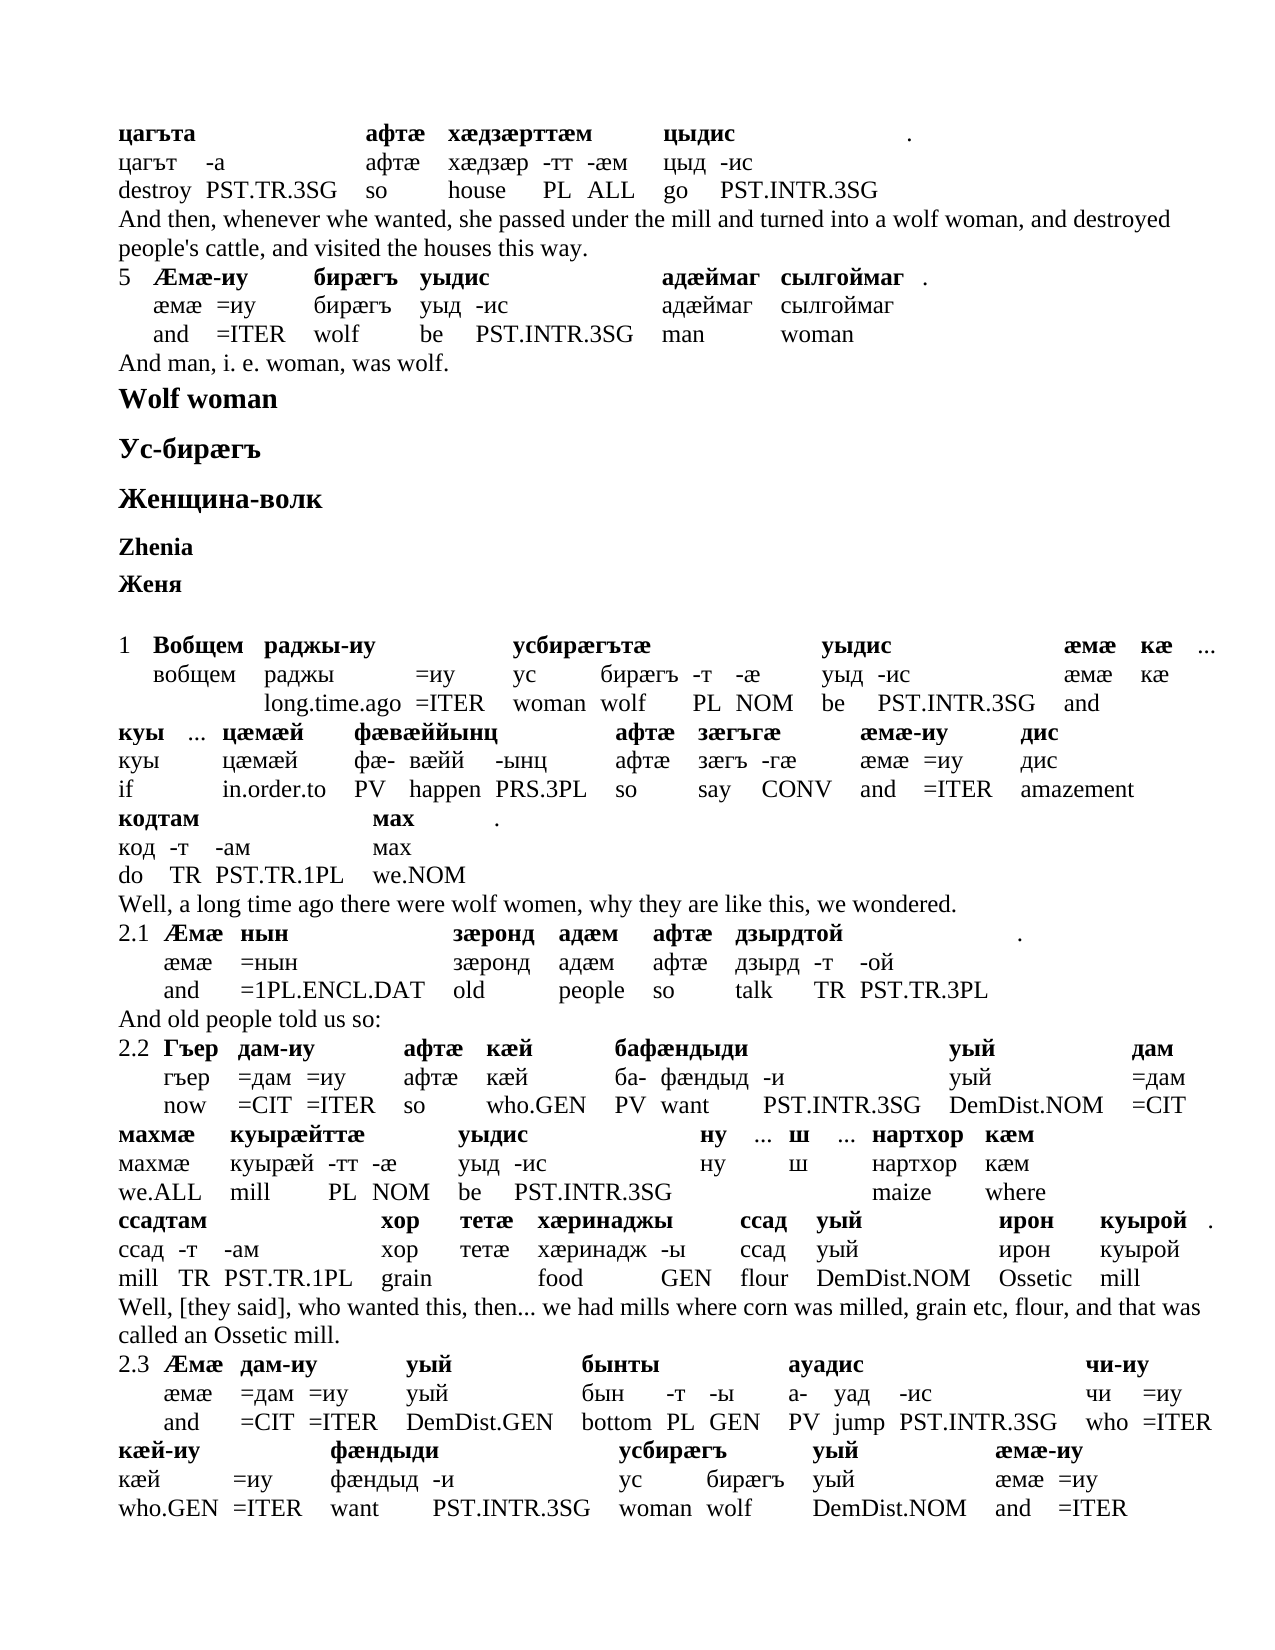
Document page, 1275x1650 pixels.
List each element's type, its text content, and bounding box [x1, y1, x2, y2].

text махмæ [118, 1119, 216, 1148]
text =ITER [308, 1407, 378, 1435]
text дам-иу [238, 1033, 389, 1062]
text афтæ [653, 947, 708, 975]
text ссад [118, 1234, 164, 1263]
text афтæ [365, 118, 434, 147]
text who.GEN [118, 1493, 219, 1522]
text =дам [238, 1062, 292, 1090]
text Well, [they said], who wanted this, then... we had mills where corn was milled, grain etc, flour, and that was called an Ossetic mill. [118, 1292, 1249, 1349]
text =иу [308, 1378, 378, 1407]
text афтæ [615, 717, 684, 745]
text and [860, 774, 909, 803]
text куы [118, 745, 160, 774]
text -а [206, 147, 338, 176]
text =иу [1142, 1378, 1212, 1407]
text and [163, 975, 212, 1004]
text адæм [558, 947, 625, 975]
text фæндыди [330, 1435, 605, 1464]
text кæ [1140, 659, 1169, 688]
text DemDist.NOM [812, 1493, 967, 1522]
text ирон [999, 1234, 1072, 1263]
text =нын [240, 947, 425, 975]
text афтæ [653, 918, 721, 947]
text код [118, 832, 156, 860]
text куырой [1100, 1205, 1194, 1234]
text зæгъгæ [698, 717, 846, 745]
text уый [816, 1234, 971, 1263]
text NOM [372, 1177, 430, 1205]
text want [330, 1493, 419, 1522]
text -æм [587, 147, 636, 176]
text =ITER [306, 1090, 376, 1119]
text amazement [1020, 774, 1134, 803]
text адæймаг [662, 291, 753, 319]
text ссадтам [118, 1205, 367, 1234]
text we.NOM [372, 860, 466, 889]
text тетæ [460, 1205, 523, 1234]
text ш [788, 1119, 823, 1148]
text . [1207, 1205, 1228, 1234]
text сылгоймаг [780, 262, 908, 291]
text æмæ [860, 745, 909, 774]
text -гæ [761, 745, 832, 774]
text old [453, 975, 531, 1004]
text so [365, 176, 420, 204]
text бынты [581, 1349, 774, 1378]
text PST.INTR.3SG [763, 1090, 921, 1119]
text дзырдтой [735, 918, 1003, 947]
text уыдис [419, 262, 648, 291]
text PST.TR.3SG [206, 176, 338, 204]
text уыд [458, 1148, 500, 1177]
text ус [513, 659, 586, 688]
text =CIT [1132, 1090, 1186, 1119]
text =ITER [923, 774, 993, 803]
text кæй [486, 1062, 587, 1090]
text афтæ [403, 1033, 472, 1062]
text дис [1020, 745, 1134, 774]
text ... [1197, 630, 1218, 659]
text want [660, 1090, 749, 1119]
text =1PL.ENCL.DAT [240, 975, 425, 1004]
title Женщина-волк [118, 481, 1249, 515]
text ус [619, 1464, 692, 1493]
text food [537, 1263, 647, 1292]
text бирæгъ [313, 262, 406, 291]
text фæ- [354, 745, 395, 774]
text and [1063, 688, 1113, 717]
text уыдис [821, 630, 1050, 659]
text 2.1 [118, 918, 149, 947]
text mill [1100, 1263, 1180, 1292]
text =иу [923, 745, 993, 774]
text æмæ-иу [995, 1435, 1142, 1464]
text уыд [821, 659, 864, 688]
text 2.2 [118, 1033, 149, 1062]
text æмæ [1063, 659, 1113, 688]
text grain [381, 1263, 432, 1292]
text чи [1085, 1378, 1128, 1407]
text ауадис [788, 1349, 1072, 1378]
text уый [816, 1205, 985, 1234]
text мах [372, 803, 480, 832]
text DemDist.NOM [949, 1090, 1104, 1119]
text кæй [118, 1464, 219, 1493]
text чи-иу [1085, 1349, 1226, 1378]
text -æ [735, 659, 794, 688]
text афтæ [615, 745, 670, 774]
text цыд [663, 147, 706, 176]
text . [922, 262, 943, 291]
text -и [763, 1062, 921, 1090]
text фæндыд [660, 1062, 749, 1090]
text NOM [735, 688, 794, 717]
text And man, i. e. woman, was wolf. [118, 348, 1249, 377]
text PST.TR.3PL [859, 975, 989, 1004]
text and [995, 1493, 1044, 1522]
text GEN [661, 1263, 712, 1292]
text вæйй [409, 745, 481, 774]
text PL [692, 688, 722, 717]
text who.GEN [486, 1090, 587, 1119]
text now [163, 1090, 210, 1119]
text -æ [372, 1148, 430, 1177]
text talk [735, 975, 800, 1004]
text and [153, 319, 202, 348]
text Гъер [163, 1033, 224, 1062]
text wolf [706, 1493, 785, 1522]
text уыд [419, 291, 462, 319]
text PL [666, 1407, 695, 1435]
text ... [187, 717, 208, 745]
text mill [230, 1177, 314, 1205]
text -ынц [495, 745, 588, 774]
text PST.TR.1PL [215, 860, 344, 889]
text who [1085, 1407, 1128, 1435]
text кæй-иу [118, 1435, 316, 1464]
text Zhenia [118, 532, 1249, 560]
text цыдис [663, 118, 892, 147]
text раджы-иу [264, 630, 499, 659]
text цагъта [118, 118, 352, 147]
text -и [432, 1464, 591, 1493]
text TR [169, 860, 201, 889]
text ба- [614, 1062, 647, 1090]
text куырой [1100, 1234, 1180, 1263]
text -ой [859, 947, 989, 975]
text be [821, 688, 864, 717]
text дзырд [735, 947, 800, 975]
text =CIT [240, 1407, 294, 1435]
text 1 [118, 630, 139, 659]
text дам [1132, 1033, 1200, 1062]
text цагът [118, 147, 192, 176]
text зæгъ [698, 745, 748, 774]
text -ам [215, 832, 344, 860]
text PST.INTR.3SG [720, 176, 878, 204]
text куырæй [230, 1148, 314, 1177]
text бирæгъ [600, 659, 679, 688]
text ш [788, 1148, 809, 1177]
text -тт [328, 1148, 358, 1177]
text кæй [486, 1033, 601, 1062]
text цæмæй [222, 745, 326, 774]
text so [403, 1090, 458, 1119]
text кæм [985, 1119, 1060, 1148]
text хор [381, 1234, 432, 1263]
text усбирæгъ [619, 1435, 798, 1464]
text нартхор [872, 1119, 971, 1148]
text destroy [118, 176, 192, 204]
text PST.TR.1PL [224, 1263, 353, 1292]
text happen [409, 774, 481, 803]
text And then, whenever whe wanted, she passed under the mill and turned into a wolf woman, and destroyed people's cattle, and visited the houses this way. [118, 204, 1249, 262]
text раджы [264, 659, 401, 688]
text flour [740, 1263, 788, 1292]
text so [653, 975, 708, 1004]
text =ITER [1058, 1493, 1128, 1522]
text усбирæгътæ [513, 630, 808, 659]
text -ы [661, 1234, 712, 1263]
text be [419, 319, 462, 348]
text куырæйттæ [230, 1119, 444, 1148]
text -ы [709, 1378, 761, 1407]
text wolf [313, 319, 392, 348]
text go [663, 176, 706, 204]
text ... [837, 1119, 858, 1148]
text PL [328, 1177, 358, 1205]
text бын [581, 1378, 652, 1407]
text цæмæй [222, 717, 340, 745]
title Wolf woman [118, 381, 1249, 414]
text DemDist.GEN [406, 1407, 554, 1435]
text уый [812, 1464, 967, 1493]
text хæринаджы [537, 1205, 726, 1234]
text сылгоймаг [780, 291, 894, 319]
text =ITER [216, 319, 286, 348]
text вобщем [153, 659, 236, 688]
text maize [872, 1177, 957, 1205]
text кæ [1140, 630, 1183, 659]
text GEN [709, 1407, 761, 1435]
text уый [949, 1033, 1118, 1062]
text мах [372, 832, 466, 860]
text we.ALL [118, 1177, 202, 1205]
text -ис [720, 147, 878, 176]
text Æмæ-иу [153, 262, 299, 291]
text Æмæ [163, 918, 226, 947]
text æмæ [153, 291, 202, 319]
text house [448, 176, 529, 204]
text хæдзæрттæм [448, 118, 649, 147]
text хор [381, 1205, 446, 1234]
text =ITER [1142, 1407, 1212, 1435]
text wolf [600, 688, 679, 717]
text уый [812, 1435, 981, 1464]
text =ITER [233, 1493, 302, 1522]
text дам-иу [240, 1349, 392, 1378]
text æмæ [995, 1464, 1044, 1493]
title Ус-бирæгъ [118, 431, 1249, 465]
text if [118, 774, 160, 803]
text уад [834, 1378, 885, 1407]
text адæймаг [662, 262, 767, 291]
text нын [240, 918, 439, 947]
text зæронд [453, 918, 544, 947]
text =ITER [415, 688, 485, 717]
text ссад [740, 1205, 802, 1234]
text DemDist.NOM [816, 1263, 971, 1292]
text -ам [224, 1234, 353, 1263]
text дис [1020, 717, 1148, 745]
text афтæ [403, 1062, 458, 1090]
text ... [754, 1119, 775, 1148]
text тетæ [460, 1234, 509, 1263]
text PV [788, 1407, 820, 1435]
text Вобщем [153, 630, 250, 659]
text PST.INTR.3SG [877, 688, 1036, 717]
text Ossetic [999, 1263, 1072, 1292]
text PL [543, 176, 573, 204]
text . [494, 803, 515, 832]
text and [163, 1407, 212, 1435]
text æмæ-иу [860, 717, 1007, 745]
text . [1017, 918, 1038, 947]
text -т [814, 947, 846, 975]
text ну [700, 1148, 726, 1177]
text woman [780, 319, 894, 348]
text -ис [899, 1378, 1058, 1407]
text -ис [877, 659, 1036, 688]
text PRS.3PL [495, 774, 588, 803]
text CONV [761, 774, 832, 803]
text гъер [163, 1062, 210, 1090]
text афтæ [365, 147, 420, 176]
text people [558, 975, 625, 1004]
text хæринадж [537, 1234, 647, 1263]
text PV [614, 1090, 647, 1119]
text æмæ [163, 1378, 212, 1407]
text =иу [1058, 1464, 1128, 1493]
text =иу [415, 659, 485, 688]
text бирæгъ [706, 1464, 785, 1493]
text ну [700, 1119, 740, 1148]
text хæдзæр [448, 147, 529, 176]
text ирон [999, 1205, 1086, 1234]
text PV [354, 774, 395, 803]
text Æмæ [163, 1349, 226, 1378]
text 2.3 [118, 1349, 149, 1378]
text where [985, 1177, 1046, 1205]
text кæм [985, 1148, 1046, 1177]
text . [906, 118, 927, 147]
text кодтам [118, 803, 358, 832]
text -ис [514, 1148, 672, 1177]
text æмæ [1063, 630, 1127, 659]
text уыдис [458, 1119, 686, 1148]
text ALL [587, 176, 636, 204]
text æмæ [163, 947, 212, 975]
text фæвæййынц [354, 717, 601, 745]
text And old people told us so: [118, 1004, 1249, 1033]
text уый [406, 1349, 568, 1378]
text а- [788, 1378, 820, 1407]
text so [615, 774, 670, 803]
text -тт [543, 147, 573, 176]
text адæм [558, 918, 639, 947]
text PST.INTR.3SG [432, 1493, 591, 1522]
text фæндыд [330, 1464, 419, 1493]
text нартхор [872, 1148, 957, 1177]
text бирæгъ [313, 291, 392, 319]
text Женя [118, 569, 1249, 597]
text TR [178, 1263, 210, 1292]
text =иу [233, 1464, 302, 1493]
text Well, a long time ago there were wolf women, why they are like this, we wondered. [118, 889, 1249, 918]
text -т [666, 1378, 695, 1407]
text 5 [118, 262, 139, 291]
text -ис [475, 291, 634, 319]
text woman [513, 688, 586, 717]
text куы [118, 717, 173, 745]
text уый [949, 1062, 1104, 1090]
text =CIT [238, 1090, 292, 1119]
text -т [178, 1234, 210, 1263]
text уый [406, 1378, 554, 1407]
text махмæ [118, 1148, 202, 1177]
text woman [619, 1493, 692, 1522]
text =иу [306, 1062, 376, 1090]
text do [118, 860, 156, 889]
text mill [118, 1263, 164, 1292]
text =дам [240, 1378, 294, 1407]
text PST.INTR.3SG [514, 1177, 672, 1205]
text =иу [216, 291, 286, 319]
text зæронд [453, 947, 531, 975]
text -т [692, 659, 722, 688]
text =дам [1132, 1062, 1186, 1090]
text PST.INTR.3SG [475, 319, 634, 348]
text be [458, 1177, 500, 1205]
text in.order.to [222, 774, 326, 803]
text say [698, 774, 748, 803]
text bottom [581, 1407, 652, 1435]
text long.time.ago [264, 688, 401, 717]
text бафæндыди [614, 1033, 935, 1062]
text -т [169, 832, 201, 860]
text PST.INTR.3SG [899, 1407, 1058, 1435]
text TR [814, 975, 846, 1004]
text ссад [740, 1234, 788, 1263]
text man [662, 319, 753, 348]
text jump [834, 1407, 885, 1435]
